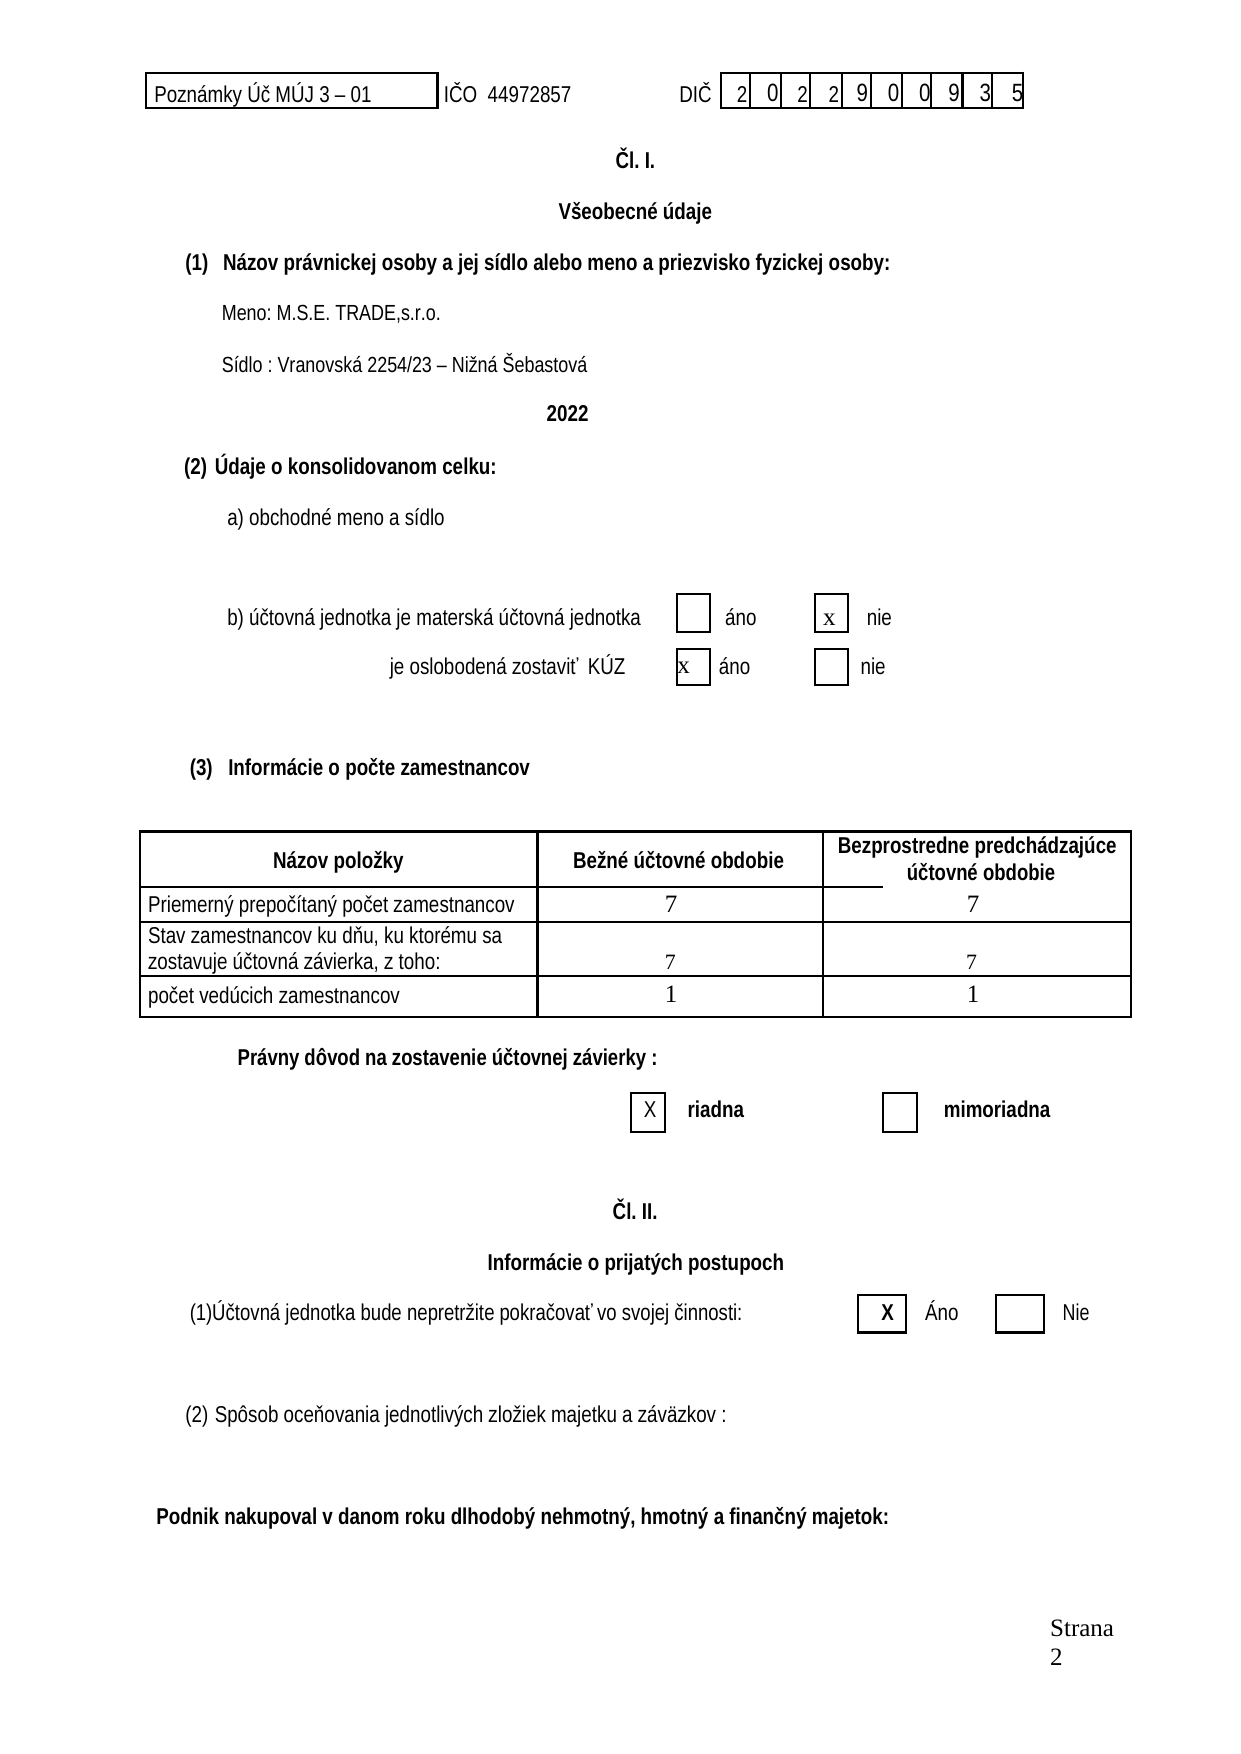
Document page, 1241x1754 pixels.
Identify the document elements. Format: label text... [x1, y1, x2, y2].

table_cell [665, 648, 676, 679]
table_cell [710, 1123, 814, 1131]
table_cell [539, 977, 631, 1008]
table_cell [824, 873, 848, 886]
table_header 2 [782, 74, 809, 107]
table_cell [666, 1123, 677, 1131]
table_cell [917, 780, 1131, 830]
table_cell [824, 859, 848, 873]
table_header (1)Účtovná jednotka bude nepretržite pokračovať vo svojej činnosti: [190, 1294, 857, 1325]
table_cell [665, 873, 677, 886]
table_cell [710, 923, 814, 949]
table_cell [631, 679, 664, 684]
table_cell [140, 1123, 537, 1131]
table_header Áno [907, 1294, 995, 1325]
table_cell [883, 923, 917, 949]
table_cell X [632, 1094, 664, 1123]
table_cell [815, 1018, 823, 1070]
table_header áno [711, 593, 814, 631]
table_cell Bezprostredne predchádzajúce [824, 833, 1130, 859]
table_cell [917, 679, 1131, 684]
table_cell nie [849, 648, 1131, 679]
table_cell [677, 780, 710, 830]
table_cell [815, 686, 823, 780]
table_cell [710, 949, 814, 974]
text Strana 2 [1050, 1613, 1132, 1671]
table_cell [883, 949, 917, 974]
table_header 9 [932, 74, 961, 107]
table_cell [883, 886, 917, 917]
table_cell [997, 1325, 1043, 1331]
table_cell [631, 888, 664, 917]
table_cell [815, 888, 822, 917]
table_cell [823, 650, 847, 679]
table_header b) účtovná jednotka je materská účtovná jednotka [140, 593, 664, 631]
table_cell riadna [677, 1070, 823, 1123]
table_cell [883, 1008, 917, 1016]
list Názov právnickej osoby a jej sídlo alebo meno a priezvisko fyzickej osoby: [185, 249, 1132, 275]
table_cell [815, 780, 823, 830]
table_cell [848, 1123, 882, 1131]
table_cell [917, 1008, 1130, 1016]
table_cell [631, 977, 664, 1008]
table_cell [824, 977, 848, 1008]
table_cell [677, 1123, 710, 1131]
table_cell [823, 679, 847, 684]
table_cell [141, 1008, 536, 1016]
table_header [816, 595, 823, 631]
table_cell Priemerný prepočítaný počet zamestnancov [141, 888, 536, 917]
table_cell [823, 633, 848, 648]
table_cell [883, 977, 917, 1008]
table_cell [815, 1008, 822, 1016]
table_cell [710, 684, 814, 780]
list Spôsob oceňovania jednotlivých zložiek majetku a záväzkov : [185, 1401, 1132, 1427]
table_cell [140, 1070, 537, 1092]
table_cell [816, 650, 823, 679]
text Čl. I. Všeobecné údaje [558, 147, 713, 224]
table_cell [823, 780, 848, 830]
table_cell 7 [917, 886, 1130, 917]
list Údaje o konsolidovanom celku: [184, 453, 1132, 479]
table_header Poznámky Úč MÚJ 3 – 01 [147, 74, 436, 107]
table_cell [665, 780, 677, 830]
table_header [678, 595, 709, 631]
table_header nie [849, 593, 1131, 631]
table_cell (3) Informácie o počte zamestnancov [140, 679, 537, 780]
table_cell [665, 684, 677, 780]
table_header x [823, 595, 847, 631]
table_cell [677, 633, 710, 648]
table_cell [677, 977, 710, 1008]
table_cell [815, 1123, 823, 1131]
table_cell [631, 1008, 664, 1016]
table_header [665, 593, 676, 631]
table_cell [677, 1018, 710, 1070]
table_cell [815, 923, 822, 949]
table_cell [665, 1008, 677, 1016]
table_cell [848, 780, 883, 830]
table_header X [859, 1296, 905, 1325]
table_cell 7 [665, 888, 677, 917]
table_cell [538, 780, 631, 830]
table_cell Bežné účtovné obdobie [539, 833, 822, 873]
table_cell [848, 977, 883, 1008]
table_cell [848, 684, 883, 780]
table_header 2 [811, 74, 841, 107]
table_cell [632, 1123, 664, 1131]
table_cell áno [711, 648, 814, 679]
table_cell [631, 923, 664, 949]
table_cell [883, 1018, 917, 1070]
table_header Nie [1045, 1294, 1092, 1325]
table_cell [824, 1008, 848, 1016]
table_cell [710, 1008, 814, 1016]
text Sídlo : Vranovská 2254/23 – Nižná Šebastová [221, 352, 598, 377]
table_cell [677, 686, 710, 780]
table_cell zostavuje účtovná závierka, z toho: [141, 949, 536, 974]
table_cell [141, 873, 536, 886]
table_header 3 [964, 74, 991, 107]
table_cell [883, 679, 917, 684]
table_cell účtovné obdobie [883, 859, 1130, 886]
table_cell [631, 873, 664, 886]
text a) obchodné meno a sídlo [227, 504, 1132, 530]
table_cell [848, 859, 883, 873]
table_cell [917, 684, 1131, 780]
table_header 5 [993, 74, 1022, 107]
table_header 9 [843, 74, 870, 107]
table_cell [140, 1092, 537, 1123]
table_cell [631, 1070, 664, 1092]
table_cell [539, 888, 631, 917]
table_cell [665, 631, 677, 648]
table_cell [538, 684, 631, 780]
table_cell x [678, 650, 709, 679]
table_cell [710, 888, 814, 917]
table_cell [815, 873, 822, 886]
table_cell [859, 1325, 905, 1331]
text Podnik nakupoval v danom roku dlhodobý nehmotný, hmotný a finančný majetok: [156, 1503, 1132, 1529]
text Meno: M.S.E. TRADE,s.r.o. [221, 300, 598, 325]
table_cell [823, 686, 848, 780]
table_cell [917, 923, 1130, 949]
table_cell 7 [917, 949, 1130, 974]
table_cell [538, 679, 631, 684]
table_cell [665, 679, 676, 684]
table_cell [677, 888, 710, 917]
table_cell [918, 1123, 1131, 1131]
table_header 0 [751, 74, 780, 107]
text Čl. II. [612, 1198, 1132, 1224]
table_cell [884, 1094, 916, 1123]
table_cell [883, 684, 917, 780]
table_cell [1045, 1325, 1092, 1331]
table_header 0 [872, 74, 901, 107]
table_cell [849, 679, 883, 684]
table_cell [631, 949, 664, 974]
table_cell [884, 1123, 916, 1131]
table_cell [848, 949, 883, 974]
table_cell [538, 1123, 630, 1131]
table_cell Názov položky [141, 833, 536, 873]
table_cell je oslobodená zostaviť KÚZ [140, 648, 664, 679]
table_cell [190, 1325, 857, 1331]
table_cell [907, 1325, 995, 1331]
table_cell [539, 923, 631, 949]
table_cell počet vedúcich zamestnancov [141, 977, 536, 1008]
table_cell [815, 977, 822, 1008]
table_cell [710, 631, 823, 648]
table_header [997, 1296, 1043, 1325]
table_header 2 [722, 74, 749, 107]
table_cell [823, 1070, 848, 1092]
table_cell [824, 949, 848, 974]
table_cell [848, 1018, 883, 1070]
table_cell [711, 679, 814, 684]
table_cell [140, 780, 537, 830]
table_cell Právny dôvod na zostavenie účtovnej závierky : [140, 1018, 664, 1070]
table_cell [823, 1018, 848, 1070]
table_cell mimoriadna [917, 1070, 1131, 1123]
table_cell [631, 684, 664, 780]
table_cell [848, 1008, 883, 1016]
table_header 0 [903, 74, 930, 107]
table_cell 1 [665, 977, 677, 1008]
table_cell [823, 1092, 848, 1123]
text Informácie o prijatých postupoch [487, 1249, 1132, 1275]
table_cell [539, 1008, 631, 1016]
table_cell [678, 679, 709, 684]
table_cell [710, 873, 814, 886]
table_cell [538, 1070, 631, 1092]
table_cell [666, 1092, 677, 1123]
table_cell [883, 1070, 917, 1092]
table_header IČO 44972857 [439, 72, 648, 107]
table_cell [824, 888, 848, 917]
table_cell [677, 873, 710, 886]
table_cell [665, 1018, 677, 1070]
text 2022 [139, 404, 1132, 425]
table_cell [710, 977, 814, 1008]
table_cell 7 [665, 949, 677, 974]
table_cell [823, 1123, 848, 1131]
table_cell [917, 1018, 1131, 1070]
table_cell Stav zamestnancov ku dňu, ku ktorému sa [141, 923, 536, 949]
table_cell [848, 873, 883, 886]
table_cell [539, 873, 631, 886]
table_cell [848, 923, 883, 949]
table_cell [677, 949, 710, 974]
table_cell [824, 923, 848, 949]
table_cell [538, 1092, 630, 1123]
table_header DIČ [648, 72, 720, 107]
table_cell [677, 923, 710, 949]
table_cell [848, 1092, 882, 1123]
table_cell [665, 1070, 677, 1092]
table_cell [631, 780, 664, 830]
table_cell [848, 888, 883, 917]
table_cell [710, 1018, 814, 1070]
table_cell [140, 631, 664, 648]
table_cell [665, 923, 677, 949]
table_cell [710, 780, 814, 830]
table_cell [848, 1070, 883, 1092]
table_cell [883, 780, 917, 830]
table_cell [677, 1008, 710, 1016]
table_cell 1 [917, 977, 1130, 1008]
table_cell [815, 949, 822, 974]
table_cell [539, 949, 631, 974]
table_cell [848, 631, 1131, 648]
